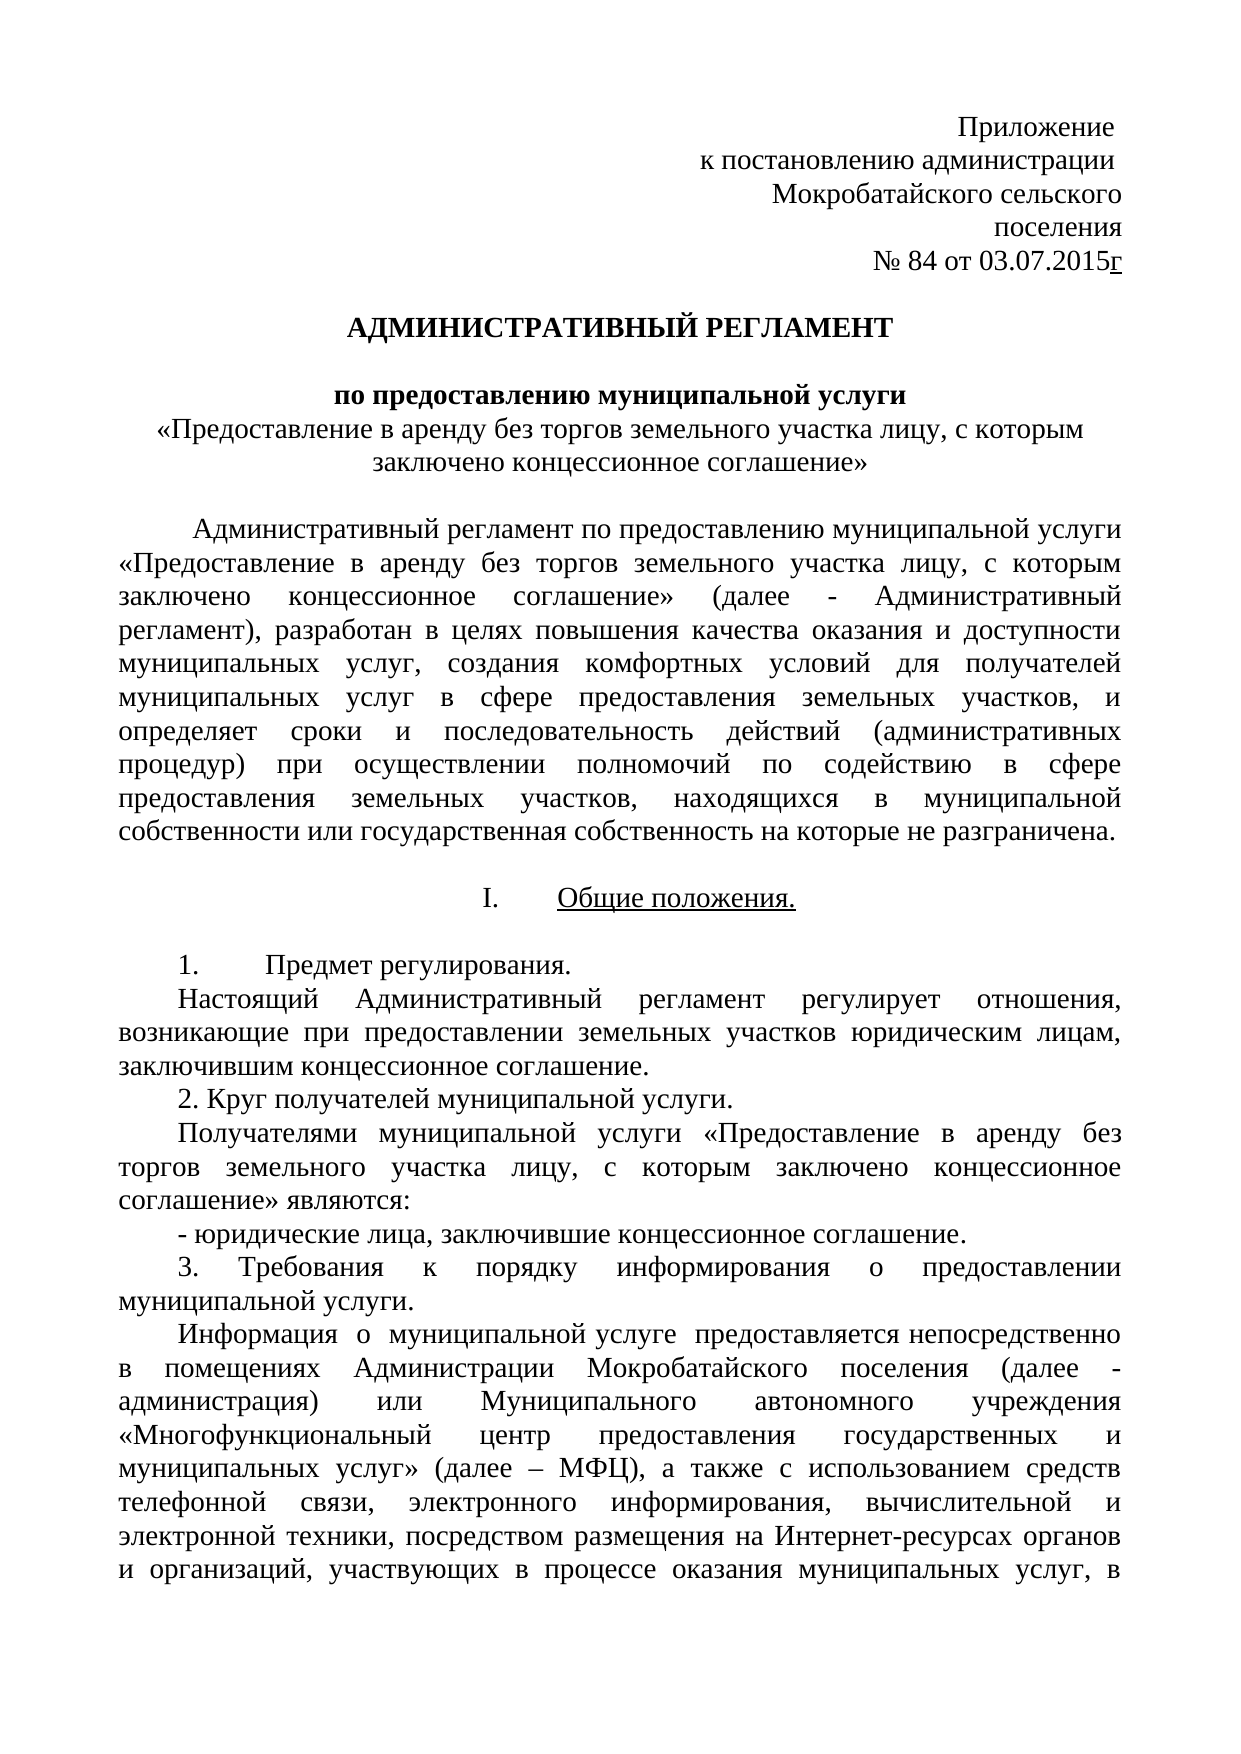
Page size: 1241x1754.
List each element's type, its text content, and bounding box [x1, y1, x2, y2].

text - юридические лица, заключившие концессионное соглашение. [118, 1216, 1122, 1249]
text АДМИНИСТРАТИВНЫЙ РЕГЛАМЕНТ [118, 310, 1122, 344]
text Получателями муниципальной услуги «Предоставление в аренду без торгов земельного участка лицу, с которым заключено концессионное соглашение» являются: [118, 1115, 1122, 1216]
text Настоящий Административный регламент регулирует отношения, возникающие при предоставлении земельных участков юридическим лицам, заключившим концессионное соглашение. [118, 981, 1122, 1082]
text 3. Требования к порядку информирования о предоставлении муниципальной услуги. [118, 1249, 1122, 1316]
text № 84 от 03.07.2015г [118, 243, 1122, 277]
text Мокробатайского сельского поселения [441, 176, 1122, 243]
text Административный регламент по предоставлению муниципальной услуги «Предоставление в аренду без торгов земельного участка лицу, с которым заключено концессионное соглашение» (далее - Административный регламент), разработан в целях повышения качества оказания и доступности муниципальных услуг, создания комфортных условий для получателей муниципальных услуг в сфере предоставления земельных участков, и определяет сроки и последовательность действий (административных процедур) при осуществлении полномочий по содействию в сфере предоставления земельных участков, находящихся в муниципальной собственности или государственная собственность на которые не разграничена. [118, 511, 1122, 847]
text 1. Предмет регулирования. [118, 947, 1122, 981]
list Общие положения. [156, 880, 1122, 914]
text Информация о муниципальной услуге предоставляется непосредственно в помещениях Администрации Мокробатайского поселения (далее - администрация) или Муниципального автономного учреждения «Многофункциональный центр предоставления государственных и муниципальных услуг» (далее – МФЦ), а также с использованием средств телефонной связи, электронного информирования, вычислительной и электронной техники, посредством размещения на Интернет-ресурсах органов и организаций, участвующих в процессе оказания муниципальных услуг, в [118, 1316, 1122, 1585]
text «Предоставление в аренду без торгов земельного участка лицу, с которым заключено концессионное соглашение» [118, 411, 1122, 478]
text к постановлению администрации [441, 142, 1122, 176]
text 2. Круг получателей муниципальной услуги. [118, 1082, 1122, 1115]
text Приложение [118, 109, 1122, 142]
text по предоставлению муниципальной услуги [118, 377, 1122, 411]
